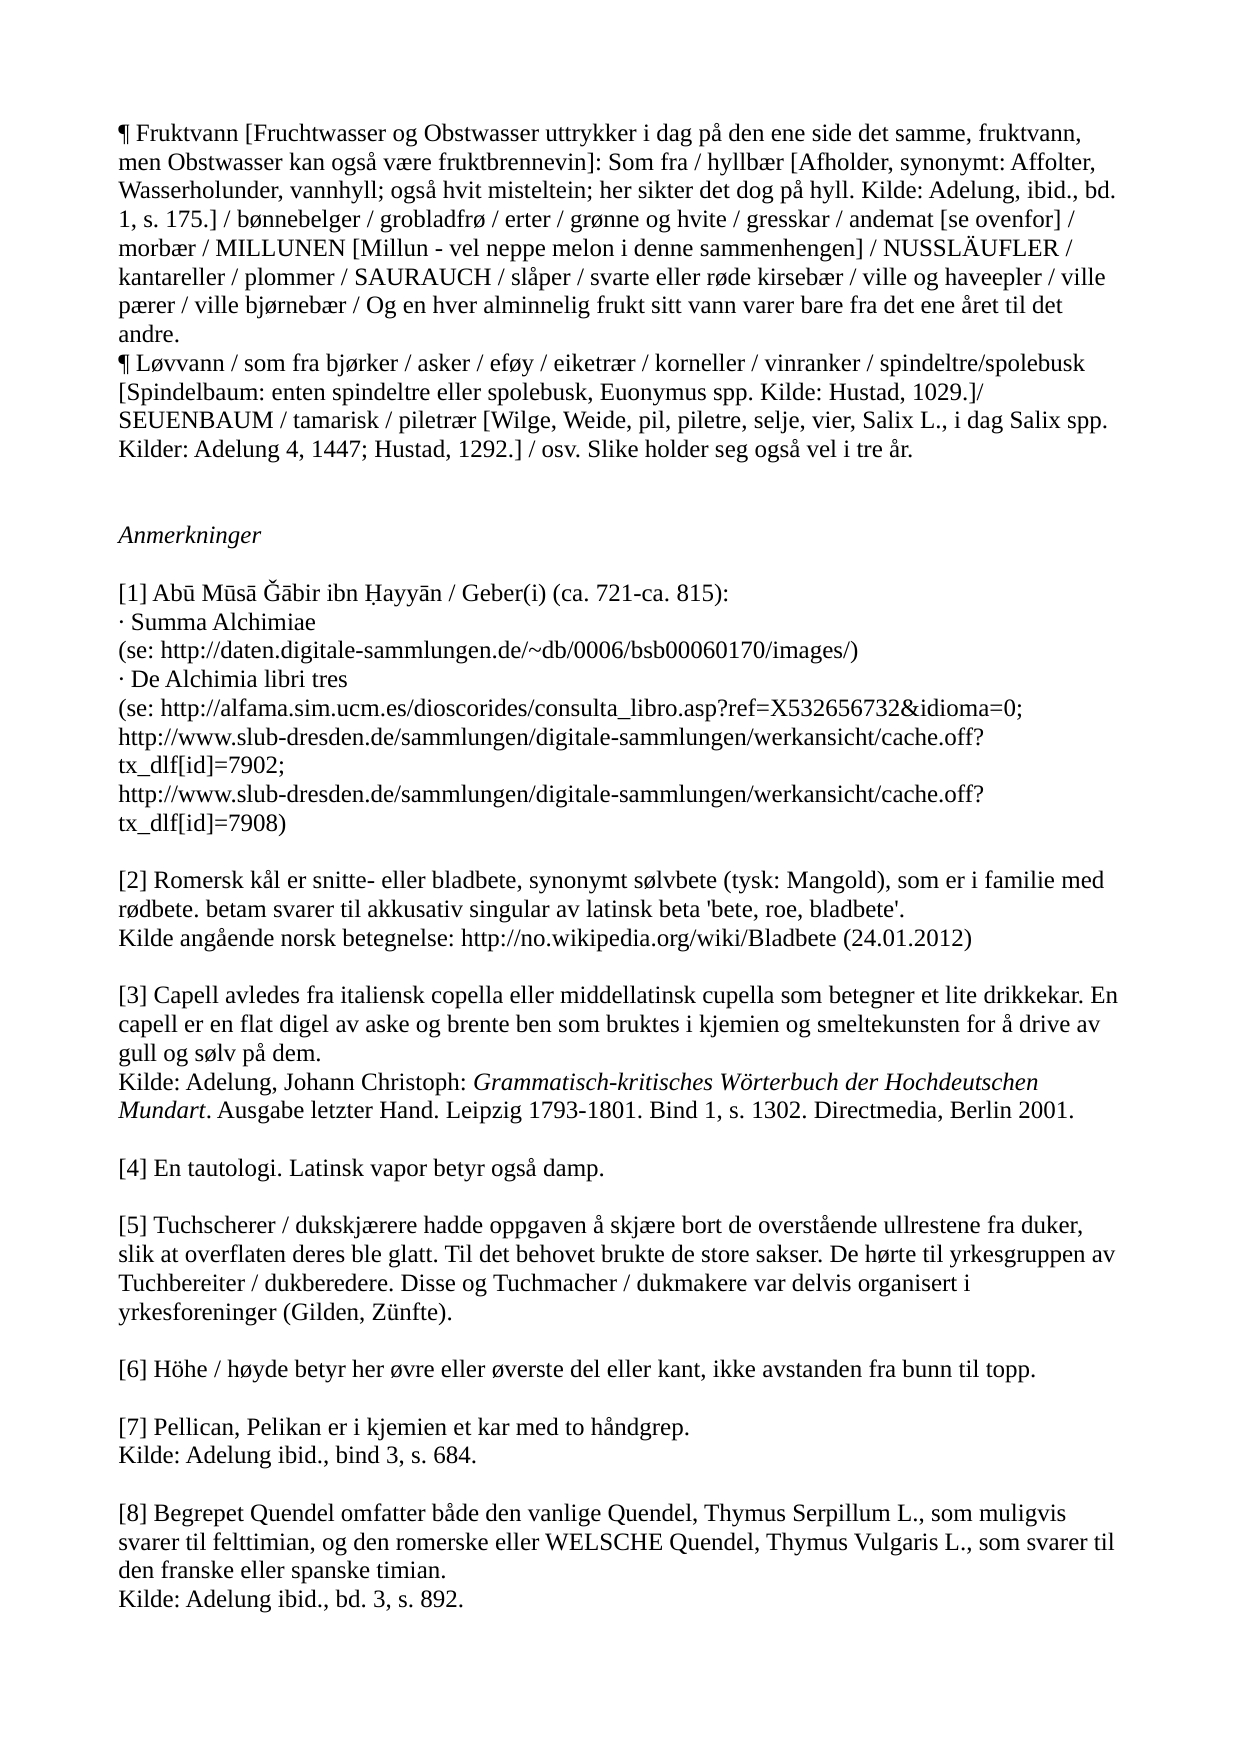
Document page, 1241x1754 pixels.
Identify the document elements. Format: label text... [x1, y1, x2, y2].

text Kilde: Adelung, Johann Christoph: Grammatisch-kritisches Wörterbuch der Hochdeutschen Mundart. Ausgabe letzter Hand. Leipzig 1793-1801. Bind 1, s. 1302. Directmedia, Berlin 2001. [118, 1067, 1122, 1124]
text Kilde: Adelung ibid., bd. 3, s. 892. [118, 1584, 1122, 1613]
text ∙ Summa Alchimiae [118, 607, 1122, 636]
text [1] Abū Mūsā Ǧābir ibn Ḥayyān / Geber(i) (ca. 721-ca. 815): [118, 578, 1122, 607]
text [4] En tautologi. Latinsk vapor betyr også damp. [118, 1153, 1122, 1182]
text ¶ Fruktvann [Fruchtwasser og Obstwasser uttrykker i dag på den ene side det samme, fruktvann, men Obstwasser kan også være fruktbrennevin]: Som fra / hyllbær [Afholder, synonymt: Affolter, Wasserholunder, vannhyll; også hvit misteltein; her sikter det dog på hyll. Kilde: Adelung, ibid., bd. 1, s. 175.] / bønnebelger / grobladfrø / erter / grønne og hvite / gresskar / andemat [se ovenfor] / morbær / MILLUNEN [Millun - vel neppe melon i denne sammenhengen] / NUSSLÄUFLER / kantareller / plommer / SAURAUCH / slåper / svarte eller røde kirsebær / ville og haveepler / ville pærer / ville bjørnebær / Og en hver alminnelig frukt sitt vann varer bare fra det ene året til det andre. [118, 118, 1122, 348]
text http://www.slub-dresden.de/sammlungen/digitale-sammlungen/werkansicht/cache.off?tx_dlf[id]=7902; [118, 722, 1122, 779]
text Kilde: Adelung ibid., bind 3, s. 684. [118, 1441, 1122, 1469]
text [7] Pellican, Pelikan er i kjemien et kar med to håndgrep. [118, 1412, 1122, 1441]
text ∙ De Alchimia libri tres [118, 664, 1122, 693]
text [2] Romersk kål er snitte- eller bladbete, synonymt sølvbete (tysk: Mangold), som er i familie med rødbete. betam svarer til akkusativ singular av latinsk beta 'bete, roe, bladbete'. [118, 866, 1122, 923]
text [6] Höhe / høyde betyr her øvre eller øverste del eller kant, ikke avstanden fra bunn til topp. [118, 1354, 1122, 1383]
text [8] Begrepet Quendel omfatter både den vanlige Quendel, Thymus Serpillum L., som muligvis svarer til felttimian, og den romerske eller WELSCHE Quendel, Thymus Vulgaris L., som svarer til den franske eller spanske timian. [118, 1498, 1122, 1584]
text http://www.slub-dresden.de/sammlungen/digitale-sammlungen/werkansicht/cache.off?tx_dlf[id]=7908) [118, 779, 1122, 837]
text ¶ Løvvann / som fra bjørker / asker / eføy / eiketrær / korneller / vinranker / spindeltre/spolebusk [Spindelbaum: enten spindeltre eller spolebusk, Euonymus spp. Kilde: Hustad, 1029.]/ SEUENBAUM / tamarisk / piletrær [Wilge, Weide, pil, piletre, selje, vier, Salix L., i dag Salix spp. Kilder: Adelung 4, 1447; Hustad, 1292.] / osv. Slike holder seg også vel i tre år. [118, 348, 1122, 463]
text Kilde angående norsk betegnelse: http://no.wikipedia.org/wiki/Bladbete (24.01.2012) [118, 923, 1122, 952]
text (se: http://daten.digitale-sammlungen.de/~db/0006/bsb00060170/images/) [118, 636, 1122, 664]
text [3] Capell avledes fra italiensk copella eller middellatinsk cupella som betegner et lite drikkekar. En capell er en flat digel av aske og brente ben som bruktes i kjemien og smeltekunsten for å drive av gull og sølv på dem. [118, 981, 1122, 1067]
text [5] Tuchscherer / dukskjærere hadde oppgaven å skjære bort de overstående ullrestene fra duker, slik at overflaten deres ble glatt. Til det behovet brukte de store sakser. De hørte til yrkesgruppen av Tuchbereiter / dukberedere. Disse og Tuchmacher / dukmakere var delvis organisert i yrkesforeninger (Gilden, Zünfte). [118, 1211, 1122, 1326]
text Anmerkninger [118, 521, 1122, 549]
text (se: http://alfama.sim.ucm.es/dioscorides/consulta_libro.asp?ref=X532656732&idioma=0; [118, 693, 1122, 722]
